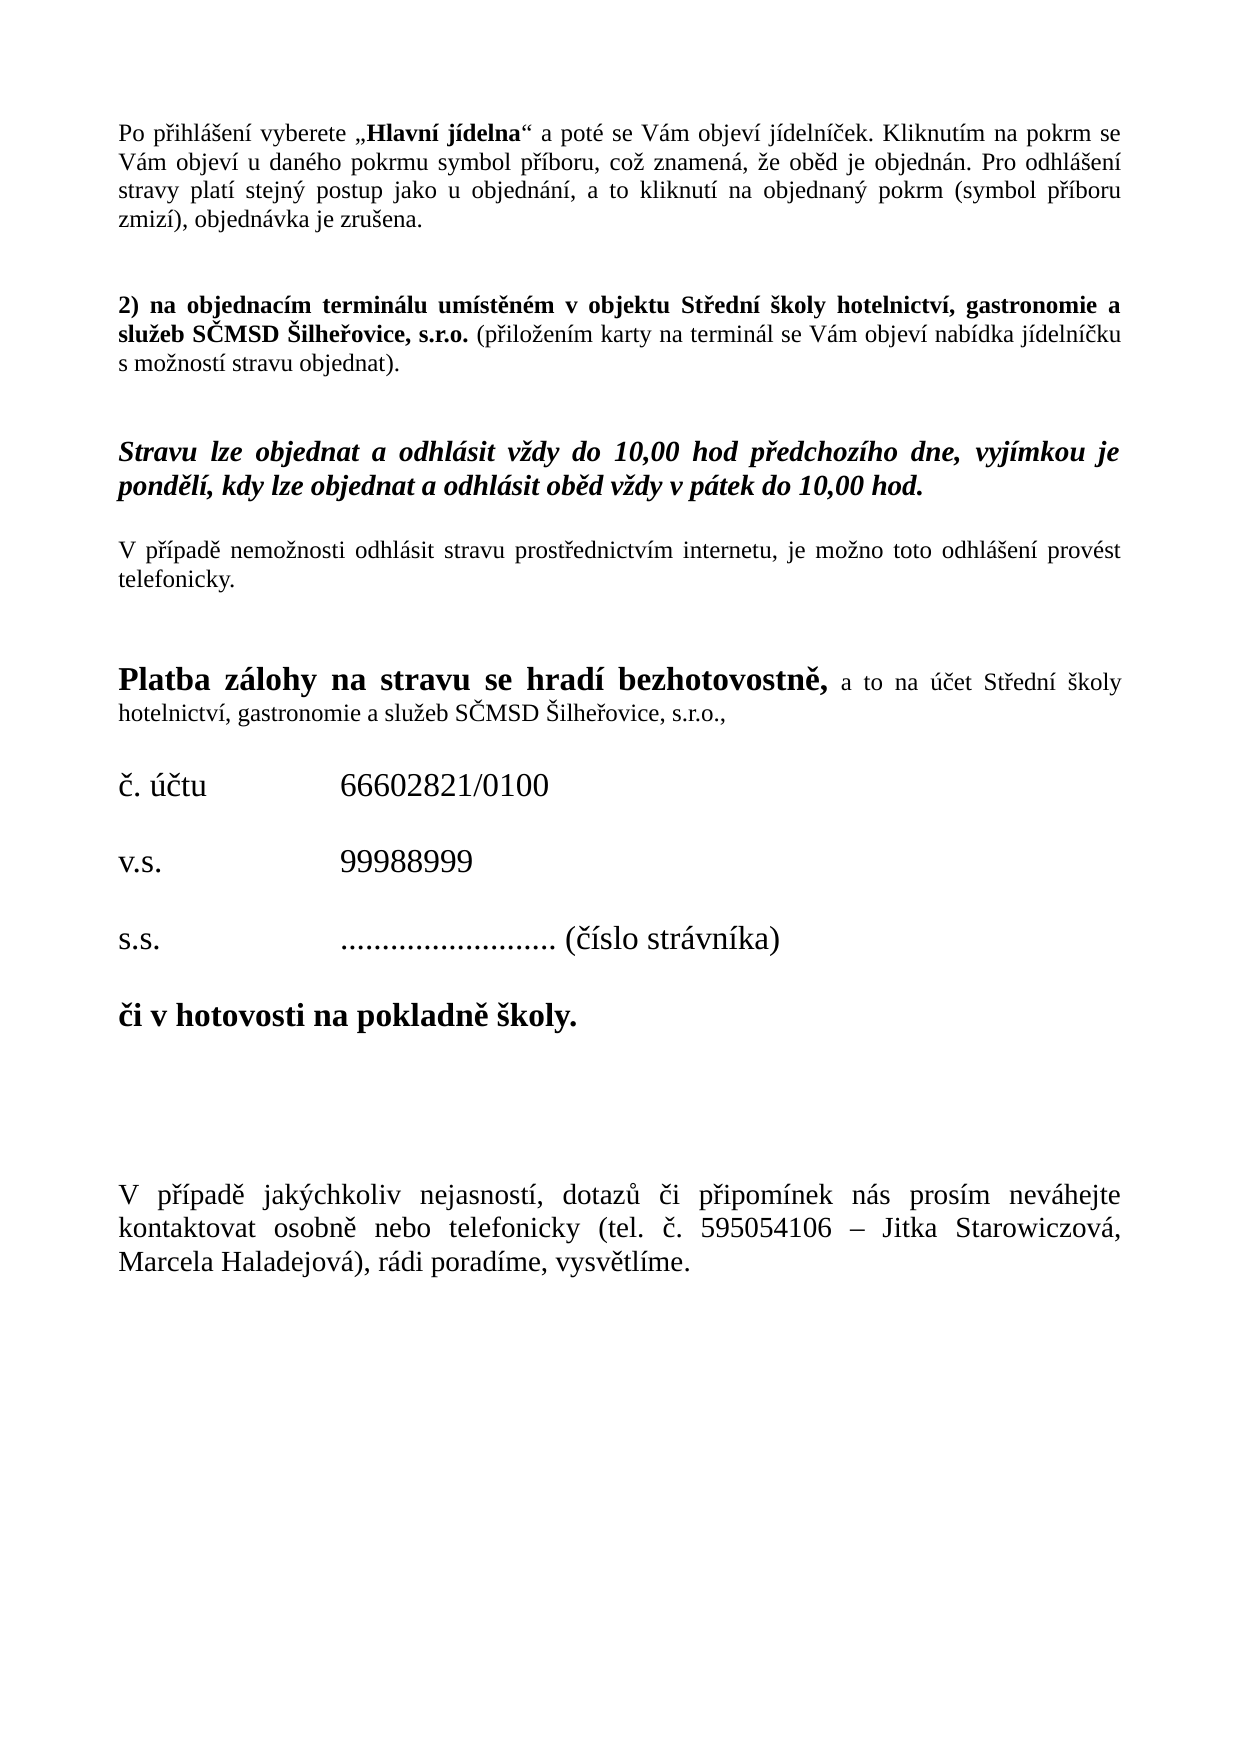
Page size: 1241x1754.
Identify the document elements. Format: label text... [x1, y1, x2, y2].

text V případě nemožnosti odhlásit stravu prostřednictvím internetu, je možno toto odhlášení provést telefonicky. [118, 535, 1122, 592]
text 2) na objednacím terminálu umístěném v objektu Střední školy hotelnictví, gastronomie a služeb SČMSD Šilheřovice, s.r.o. (přiložením karty na terminál se Vám objeví nabídka jídelníčku s možností stravu objednat). [118, 291, 1122, 377]
text v.s. 99988999 [118, 842, 1122, 880]
text či v hotovosti na pokladně školy. [118, 995, 1122, 1033]
text Stravu lze objednat a odhlásit vždy do 10,00 hod předchozího dne, vyjímkou je pondělí, kdy lze objednat a odhlásit oběd vždy v pátek do 10,00 hod. [118, 434, 1122, 501]
text č. účtu 66602821/0100 [118, 765, 1122, 803]
text s.s. .......................... (číslo strávníka) [118, 918, 1122, 957]
text V případě jakýchkoliv nejasností, dotazů či připomínek nás prosím neváhejte kontaktovat osobně nebo telefonicky (tel. č. 595054106 – Jitka Starowiczová, Marcela Haladejová), rádi poradíme, vysvětlíme. [118, 1177, 1122, 1278]
text Po přihlášení vyberete „Hlavní jídelna“ a poté se Vám objeví jídelníček. Kliknutím na pokrm se Vám objeví u daného pokrmu symbol příboru, což znamená, že oběd je objednán. Pro odhlášení stravy platí stejný postup jako u objednání, a to kliknutí na objednaný pokrm (symbol příboru zmizí), objednávka je zrušena. [118, 118, 1122, 233]
text Platba zálohy na stravu se hradí bezhotovostně, a to na účet Střední školy hotelnictví, gastronomie a služeb SČMSD Šilheřovice, s.r.o., [118, 659, 1122, 727]
